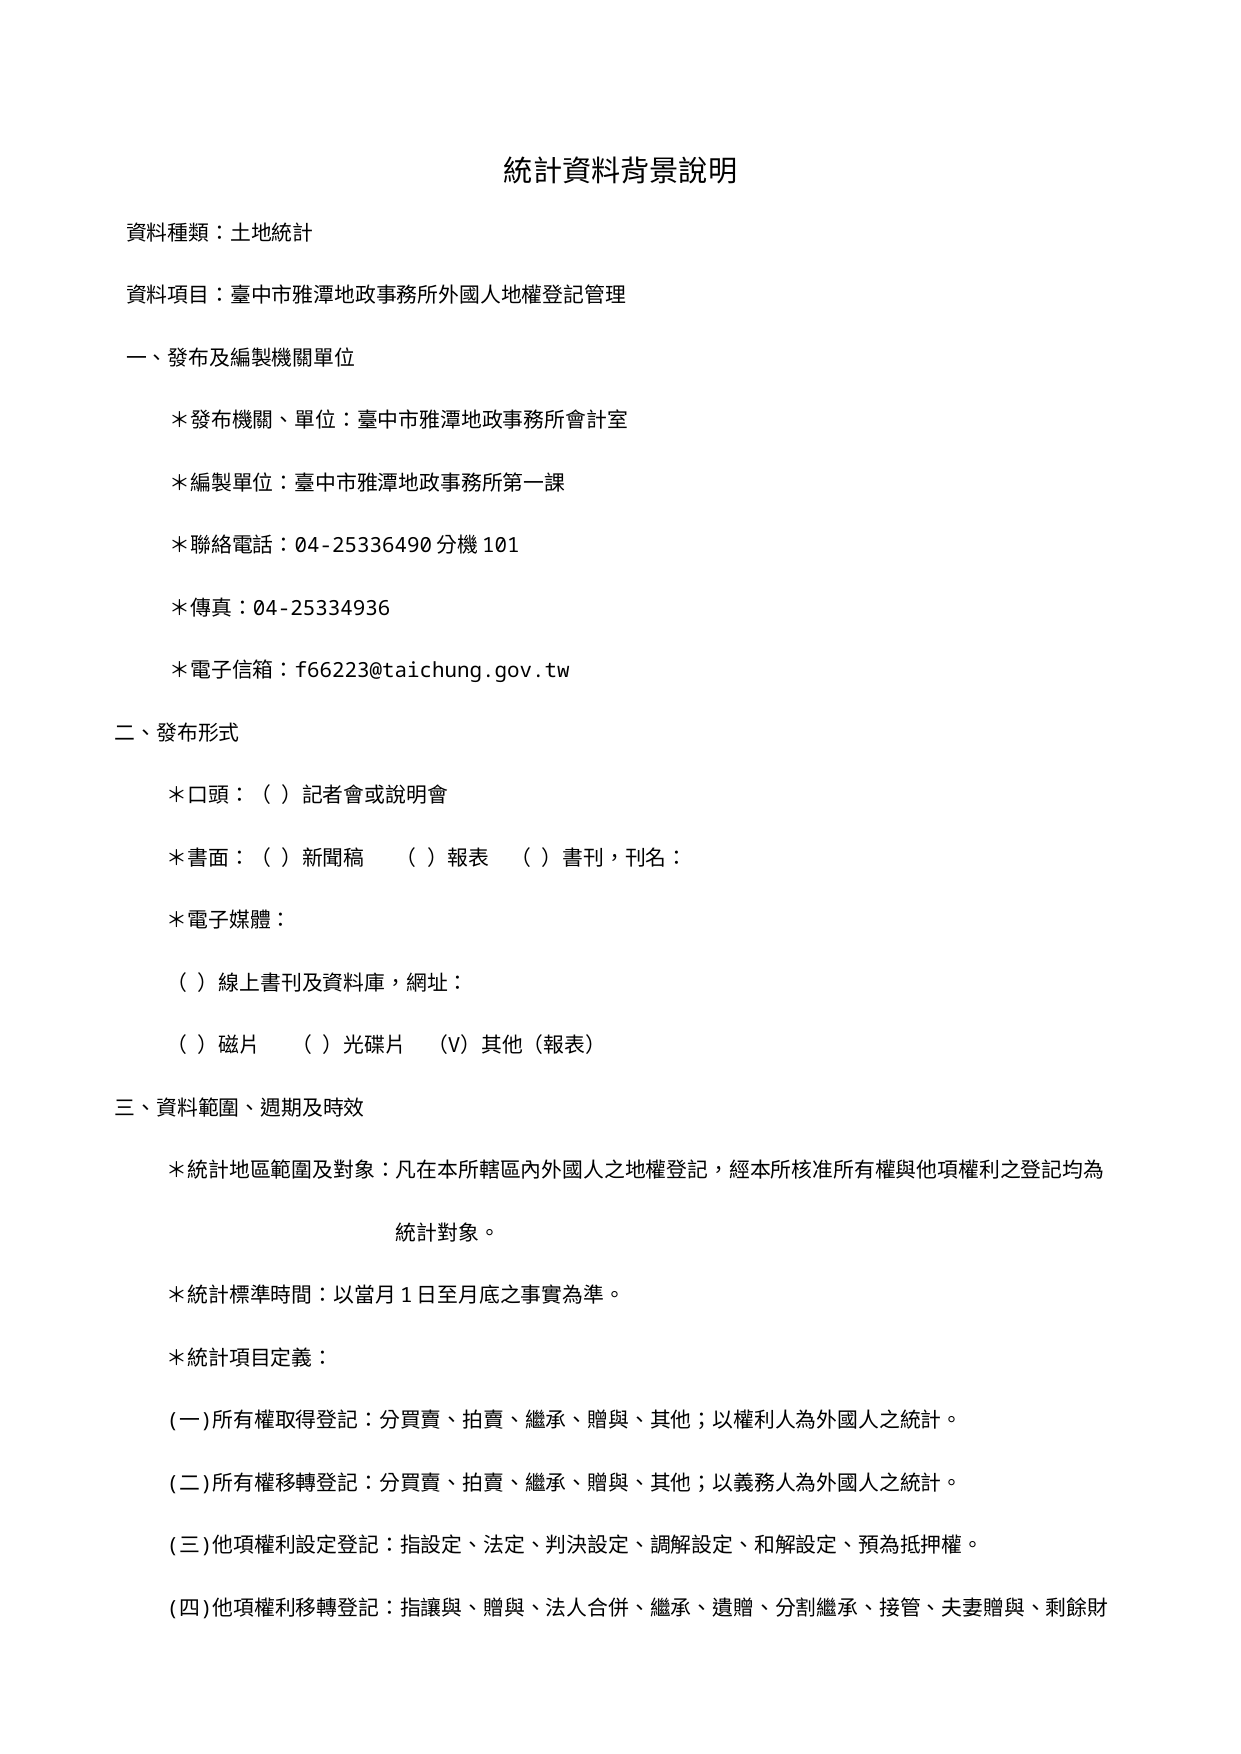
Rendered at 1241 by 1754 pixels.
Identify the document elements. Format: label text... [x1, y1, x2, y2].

table_cell 資料項目：臺中市雅潭地政事務所外國人地權登記管理 [115, 252, 1126, 314]
table_cell 一、發布及編製機關單位 [115, 315, 1126, 377]
table_cell ＊發布機關、單位：臺中市雅潭地政事務所會計室 ＊編製單位：臺中市雅潭地政事務所第一課 ＊聯絡電話：04-25336490分機101 ＊傳真：04-25334936 ＊電子信箱：f66223@taichung.gov.tw [115, 377, 1082, 689]
table_cell [115, 1377, 166, 1627]
table_cell ＊統計地區範圍及對象：凡在本所轄區內外國人之地權登記，經本所核准所有權與他項權利之登記均為 統計對象。 ＊統計標準時間：以當月1日至月底之事實為準。 ＊統計項目定義： [166, 1127, 1193, 1377]
table_cell [115, 1127, 166, 1377]
table_cell 二、發布形式 [115, 690, 1193, 752]
table_cell [1082, 377, 1126, 689]
table_header [1126, 127, 1193, 189]
table_header 統計資料背景說明 [115, 127, 1126, 189]
table_cell 三、資料範圍、週期及時效 [115, 1065, 1193, 1127]
table_cell 資料種類：土地統計 [115, 190, 1126, 252]
table_cell (一)所有權取得登記：分買賣、拍賣、繼承、贈與、其他；以權利人為外國人之統計。 (二)所有權移轉登記：分買賣、拍賣、繼承、贈與、其他；以義務人為外國人之統計。 (三)他項權利設定登記：指設定、法定、判決設定、調解設定、和解設定、預為抵押權。 (四)他項權利移轉登記：指讓與、贈與、法人合併、繼承、遺贈、分割繼承、接管、夫妻贈與、剩餘財 [166, 1377, 1193, 1627]
table_cell ＊口頭：（ ）記者會或說明會 ＊書面：（ ）新聞稿 （ ）報表 （ ）書刊，刊名： ＊電子媒體： （ ）線上書刊及資料庫，網址： （ ）磁片 （ ）光碟片 （V）其他（報表） [166, 752, 1193, 1064]
table_cell [1126, 252, 1193, 314]
table_cell [115, 752, 166, 1064]
table_cell [1126, 190, 1193, 252]
table_cell [1126, 315, 1193, 377]
table_cell [1126, 377, 1193, 689]
